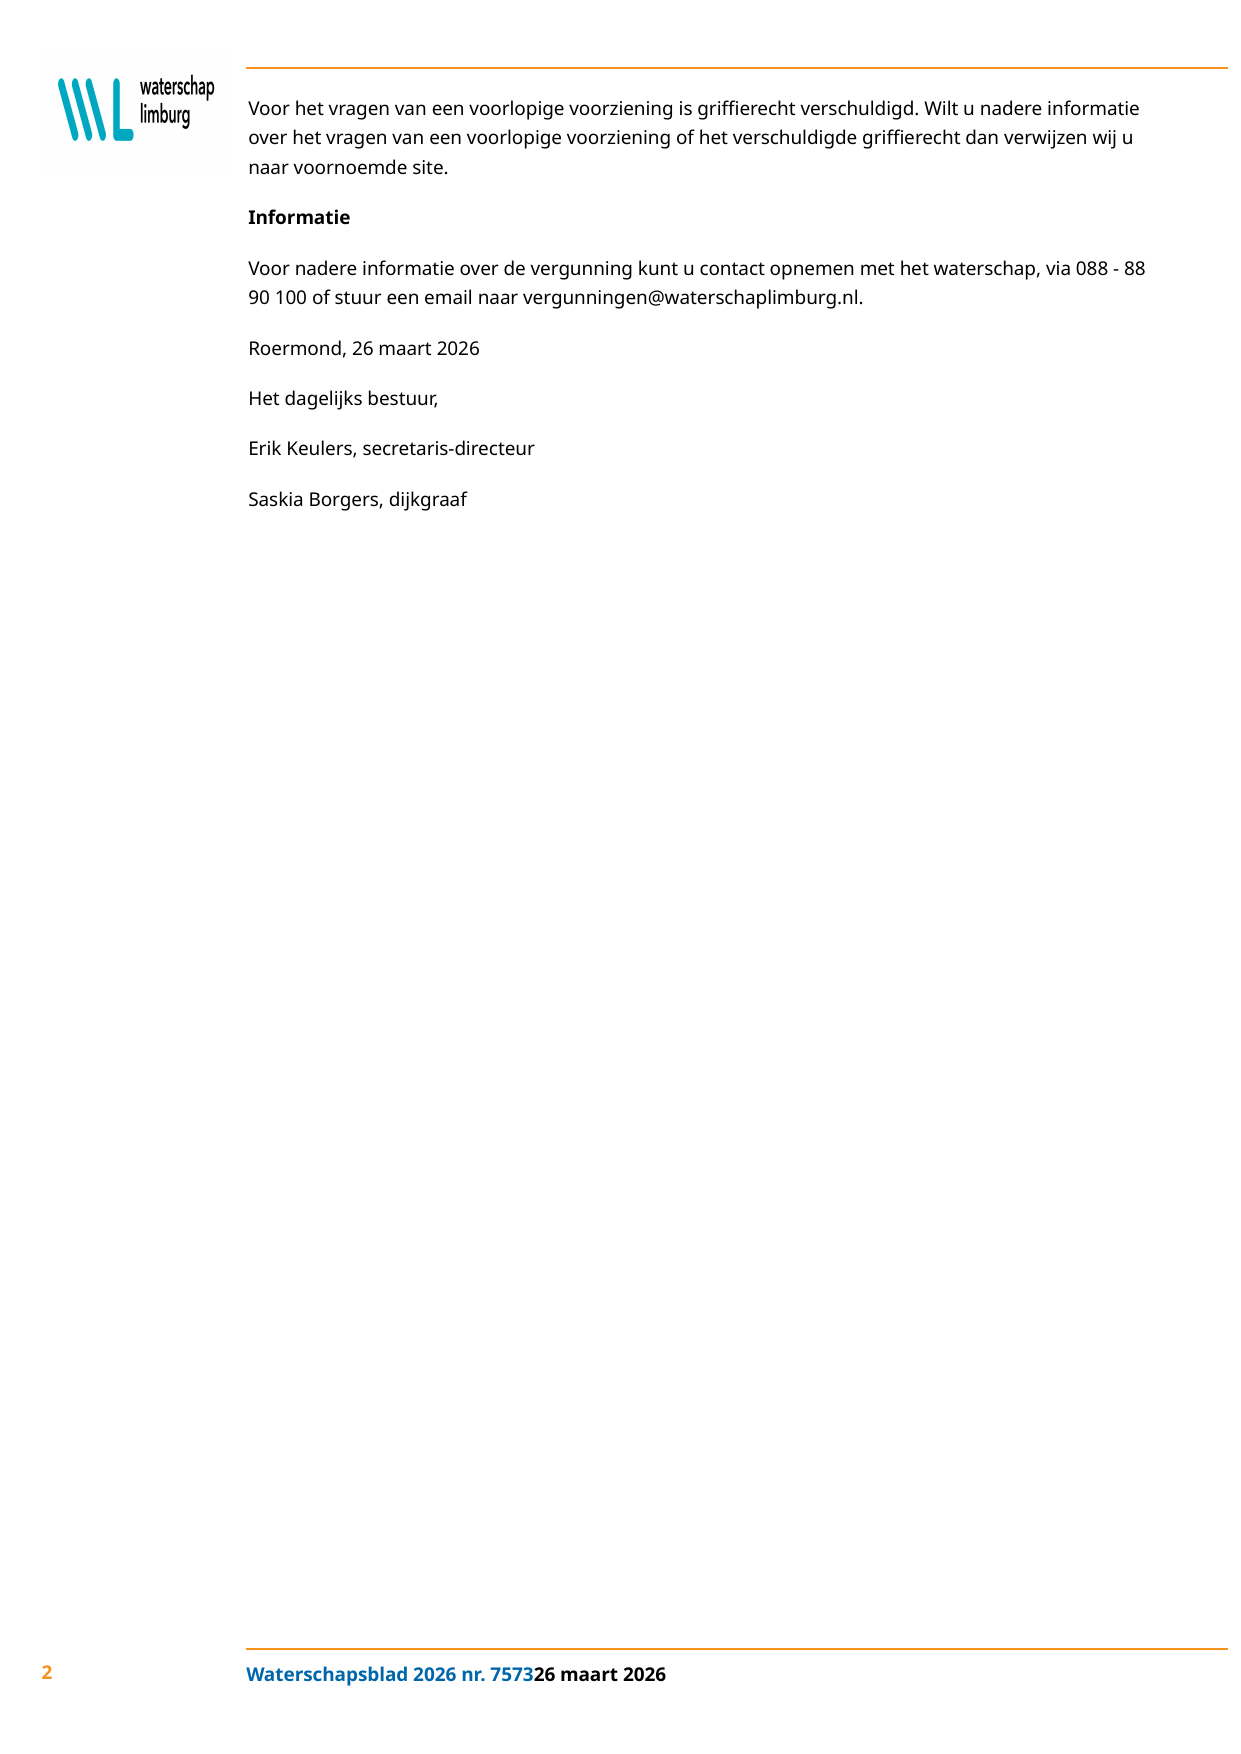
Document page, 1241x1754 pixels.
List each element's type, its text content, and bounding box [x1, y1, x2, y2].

text Het dagelijks bestuur, [248, 385, 1152, 411]
text Erik Keulers, secretaris-directeur [248, 436, 1152, 461]
text Voor het vragen van een voorlopige voorziening is griffierecht verschuldigd. Wilt u nadere informatie over het vragen van een voorlopige voorziening of het verschuldigde griffierecht dan verwijzen wij u naar voornoemde site. [248, 95, 1152, 180]
text Informatie [248, 204, 1152, 230]
picture [41, 47, 231, 172]
text Roermond, 26 maart 2026 [248, 335, 1152, 361]
text Saskia Borgers, dijkgraaf [248, 486, 1152, 512]
text Voor nadere informatie over de vergunning kunt u contact opnemen met het waterschap, via 088 - 88 90 100 of stuur een email naar vergunningen@waterschaplimburg.nl. [248, 255, 1152, 310]
